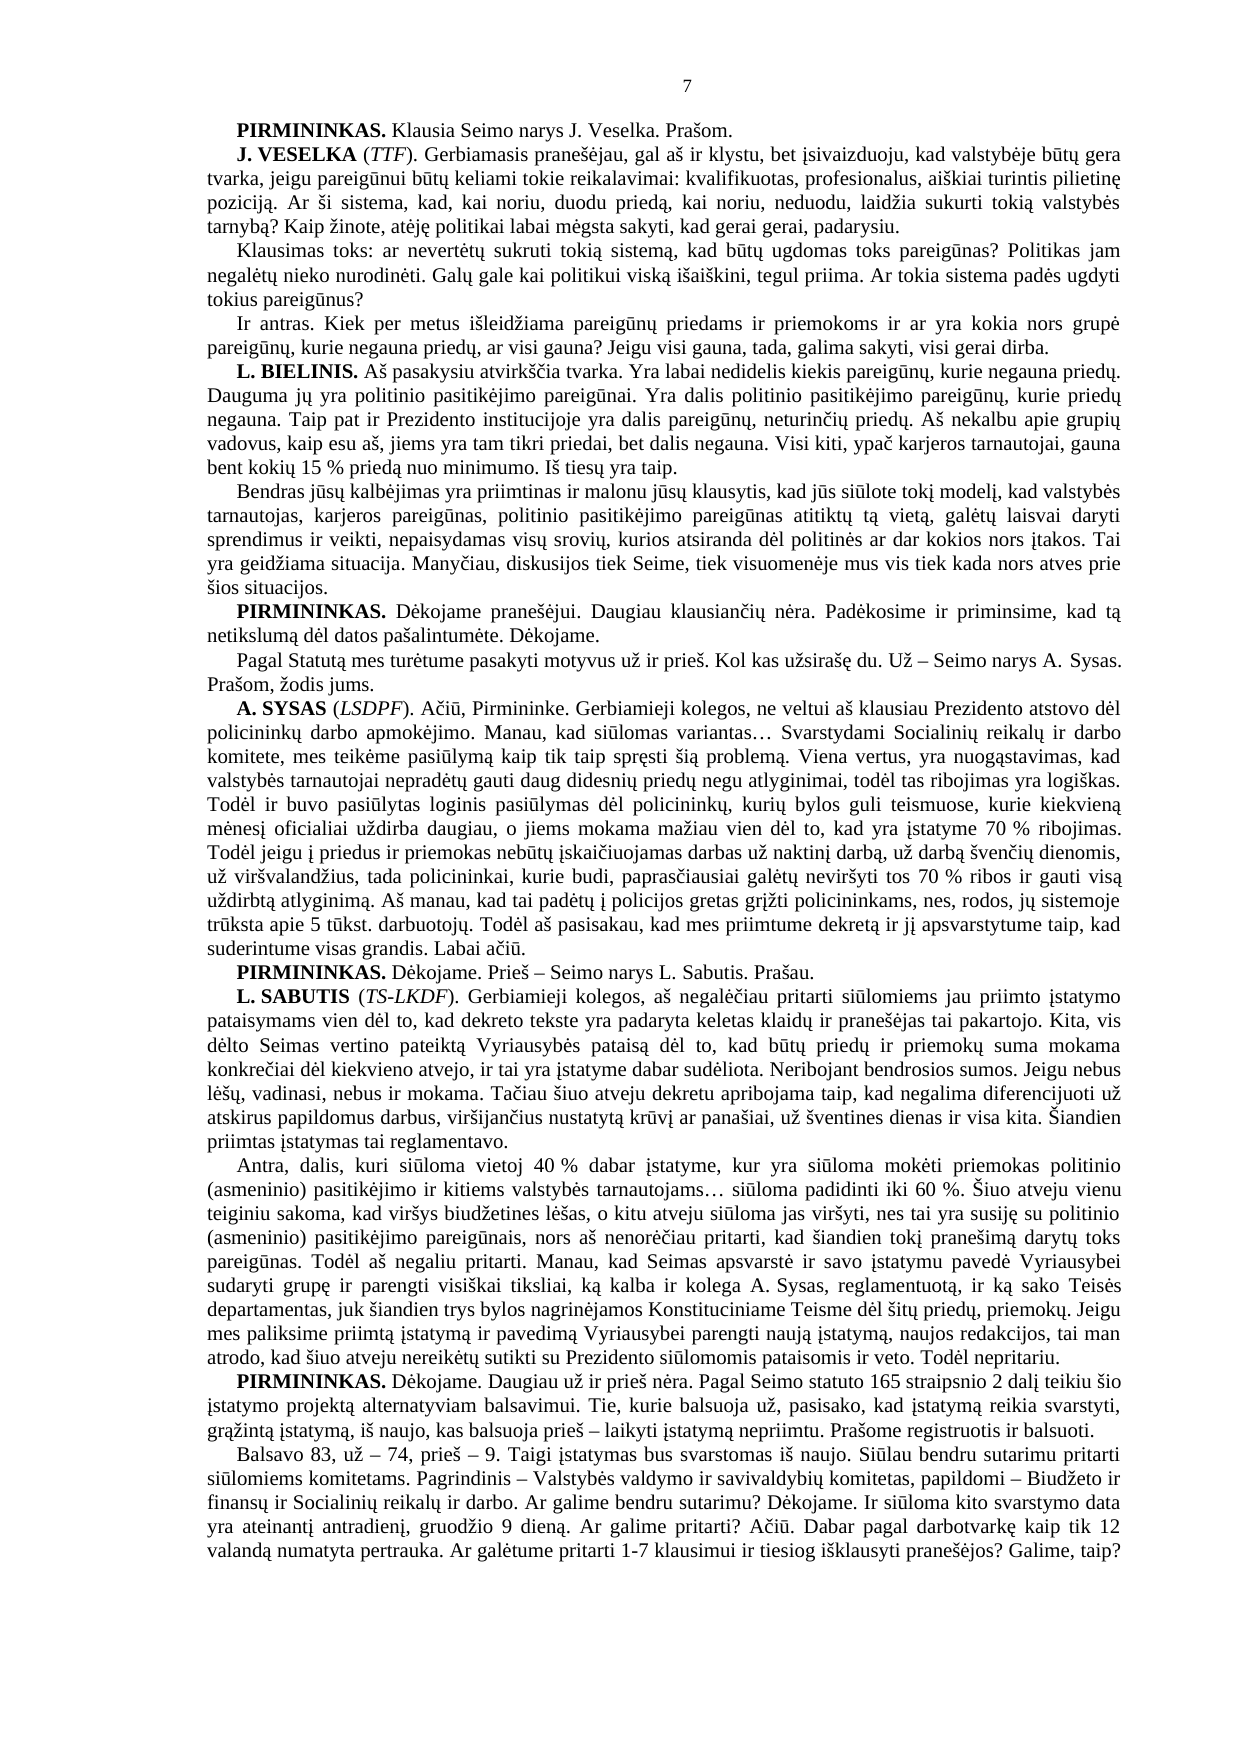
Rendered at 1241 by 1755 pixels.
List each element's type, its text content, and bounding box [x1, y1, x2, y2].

text PIRMININKAS. Dėkojame pranešėjui. Daugiau klausiančių nėra. Padėkosime ir priminsime, kad tą netikslumą dėl datos pašalintumėte. Dėkojame. [207, 599, 1122, 647]
text Balsavo 83, už – 74, prieš – 9. Taigi įstatymas bus svarstomas iš naujo. Siūlau bendru sutarimu pritarti siūlomiems komitetams. Pagrindinis – Valstybės valdymo ir savivaldybių komitetas, papildomi – Biudžeto ir finansų ir Socialinių reikalų ir darbo. Ar galime bendru sutarimu? Dėkojame. Ir siūloma kito svarstymo data yra ateinantį antradienį, gruodžio 9 dieną. Ar galime pritarti? Ačiū. Dabar pagal darbotvarkę kaip tik 12 valandą numatyta pertrauka. Ar galėtume pritarti 1-7 klausimui ir tiesiog išklausyti pranešėjos? Galime, taip? [207, 1442, 1122, 1562]
text PIRMININKAS. Dėkojame. Prieš – Seimo narys L. Sabutis. Prašau. [207, 960, 1122, 984]
text Pagal Statutą mes turėtume pasakyti motyvus už ir prieš. Kol kas užsirašę du. Už – Seimo narys A. Sysas. Prašom, žodis jums. [207, 647, 1122, 696]
text Klausimas toks: ar nevertėtų sukruti tokią sistemą, kad būtų ugdomas toks pareigūnas? Politikas jam negalėtų nieko nurodinėti. Galų gale kai politikui viską išaiškini, tegul priima. Ar tokia sistema padės ugdyti tokius pareigūnus? [207, 238, 1122, 311]
text J. VESELKA (TTF). Gerbiamasis pranešėjau, gal aš ir klystu, bet įsivaizduoju, kad valstybėje būtų gera tvarka, jeigu pareigūnui būtų keliami tokie reikalavimai: kvalifikuotas, profesionalus, aiškiai turintis pilietinę poziciją. Ar ši sistema, kad, kai noriu, duodu priedą, kai noriu, neduodu, laidžia sukurti tokią valstybės tarnybą? Kaip žinote, atėję politikai labai mėgsta sakyti, kad gerai gerai, padarysiu. [207, 142, 1122, 238]
text PIRMININKAS. Klausia Seimo narys J. Veselka. Prašom. [207, 118, 1122, 142]
text Ir antras. Kiek per metus išleidžiama pareigūnų priedams ir priemokoms ir ar yra kokia nors grupė pareigūnų, kurie negauna priedų, ar visi gauna? Jeigu visi gauna, tada, galima sakyti, visi gerai dirba. [207, 311, 1122, 359]
text A. SYSAS (LSDPF). Ačiū, Pirmininke. Gerbiamieji kolegos, ne veltui aš klausiau Prezidento atstovo dėl policininkų darbo apmokėjimo. Manau, kad siūlomas variantas… Svarstydami Socialinių reikalų ir darbo komitete, mes teikėme pasiūlymą kaip tik taip spręsti šią problemą. Viena vertus, yra nuogąstavimas, kad valstybės tarnautojai nepradėtų gauti daug didesnių priedų negu atlyginimai, todėl tas ribojimas yra logiškas. Todėl ir buvo pasiūlytas loginis pasiūlymas dėl policininkų, kurių bylos guli teismuose, kurie kiekvieną mėnesį oficialiai uždirba daugiau, o jiems mokama mažiau vien dėl to, kad yra įstatyme 70 % ribojimas. Todėl jeigu į priedus ir priemokas nebūtų įskaičiuojamas darbas už naktinį darbą, už darbą švenčių dienomis, už viršvalandžius, tada policininkai, kurie budi, paprasčiausiai galėtų neviršyti tos 70 % ribos ir gauti visą uždirbtą atlyginimą. Aš manau, kad tai padėtų į policijos gretas grįžti policininkams, nes, rodos, jų sistemoje trūksta apie 5 tūkst. darbuotojų. Todėl aš pasisakau, kad mes priimtume dekretą ir jį apsvarstytume taip, kad suderintume visas grandis. Labai ačiū. [207, 696, 1122, 960]
text L. SABUTIS (TS-LKDF). Gerbiamieji kolegos, aš negalėčiau pritarti siūlomiems jau priimto įstatymo pataisymams vien dėl to, kad dekreto tekste yra padaryta keletas klaidų ir pranešėjas tai pakartojo. Kita, vis dėlto Seimas vertino pateiktą Vyriausybės pataisą dėl to, kad būtų priedų ir priemokų suma mokama konkrečiai dėl kiekvieno atvejo, ir tai yra įstatyme dabar sudėliota. Neribojant bendrosios sumos. Jeigu nebus lėšų, vadinasi, nebus ir mokama. Tačiau šiuo atveju dekretu apribojama taip, kad negalima diferencijuoti už atskirus papildomus darbus, viršijančius nustatytą krūvį ar panašiai, už šventines dienas ir visa kita. Šiandien priimtas įstatymas tai reglamentavo. [207, 984, 1122, 1153]
text PIRMININKAS. Dėkojame. Daugiau už ir prieš nėra. Pagal Seimo statuto 165 straipsnio 2 dalį teikiu šio įstatymo projektą alternatyviam balsavimui. Tie, kurie balsuoja už, pasisako, kad įstatymą reikia svarstyti, grąžintą įstatymą, iš naujo, kas balsuoja prieš – laikyti įstatymą nepriimtu. Prašome registruotis ir balsuoti. [207, 1369, 1122, 1442]
text Bendras jūsų kalbėjimas yra priimtinas ir malonu jūsų klausytis, kad jūs siūlote tokį modelį, kad valstybės tarnautojas, karjeros pareigūnas, politinio pasitikėjimo pareigūnas atitiktų tą vietą, galėtų laisvai daryti sprendimus ir veikti, nepaisydamas visų srovių, kurios atsiranda dėl politinės ar dar kokios nors įtakos. Tai yra geidžiama situacija. Manyčiau, diskusijos tiek Seime, tiek visuomenėje mus vis tiek kada nors atves prie šios situacijos. [207, 479, 1122, 599]
text Antra, dalis, kuri siūloma vietoj 40 % dabar įstatyme, kur yra siūloma mokėti priemokas politinio (asmeninio) pasitikėjimo ir kitiems valstybės tarnautojams… siūloma padidinti iki 60 %. Šiuo atveju vienu teiginiu sakoma, kad viršys biudžetines lėšas, o kitu atveju siūloma jas viršyti, nes tai yra susiję su politinio (asmeninio) pasitikėjimo pareigūnais, nors aš nenorėčiau pritarti, kad šiandien tokį pranešimą darytų toks pareigūnas. Todėl aš negaliu pritarti. Manau, kad Seimas apsvarstė ir savo įstatymu pavedė Vyriausybei sudaryti grupę ir parengti visiškai tiksliai, ką kalba ir kolega A. Sysas, reglamentuotą, ir ką sako Teisės departamentas, juk šiandien trys bylos nagrinėjamos Konstituciniame Teisme dėl šitų priedų, priemokų. Jeigu mes paliksime priimtą įstatymą ir pavedimą Vyriausybei parengti naują įstatymą, naujos redakcijos, tai man atrodo, kad šiuo atveju nereikėtų sutikti su Prezidento siūlomomis pataisomis ir veto. Todėl nepritariu. [207, 1153, 1122, 1369]
text L. BIELINIS. Aš pasakysiu atvirkščia tvarka. Yra labai nedidelis kiekis pareigūnų, kurie negauna priedų. Dauguma jų yra politinio pasitikėjimo pareigūnai. Yra dalis politinio pasitikėjimo pareigūnų, kurie priedų negauna. Taip pat ir Prezidento institucijoje yra dalis pareigūnų, neturinčių priedų. Aš nekalbu apie grupių vadovus, kaip esu aš, jiems yra tam tikri priedai, bet dalis negauna. Visi kiti, ypač karjeros tarnautojai, gauna bent kokių 15 % priedą nuo minimumo. Iš tiesų yra taip. [207, 359, 1122, 479]
